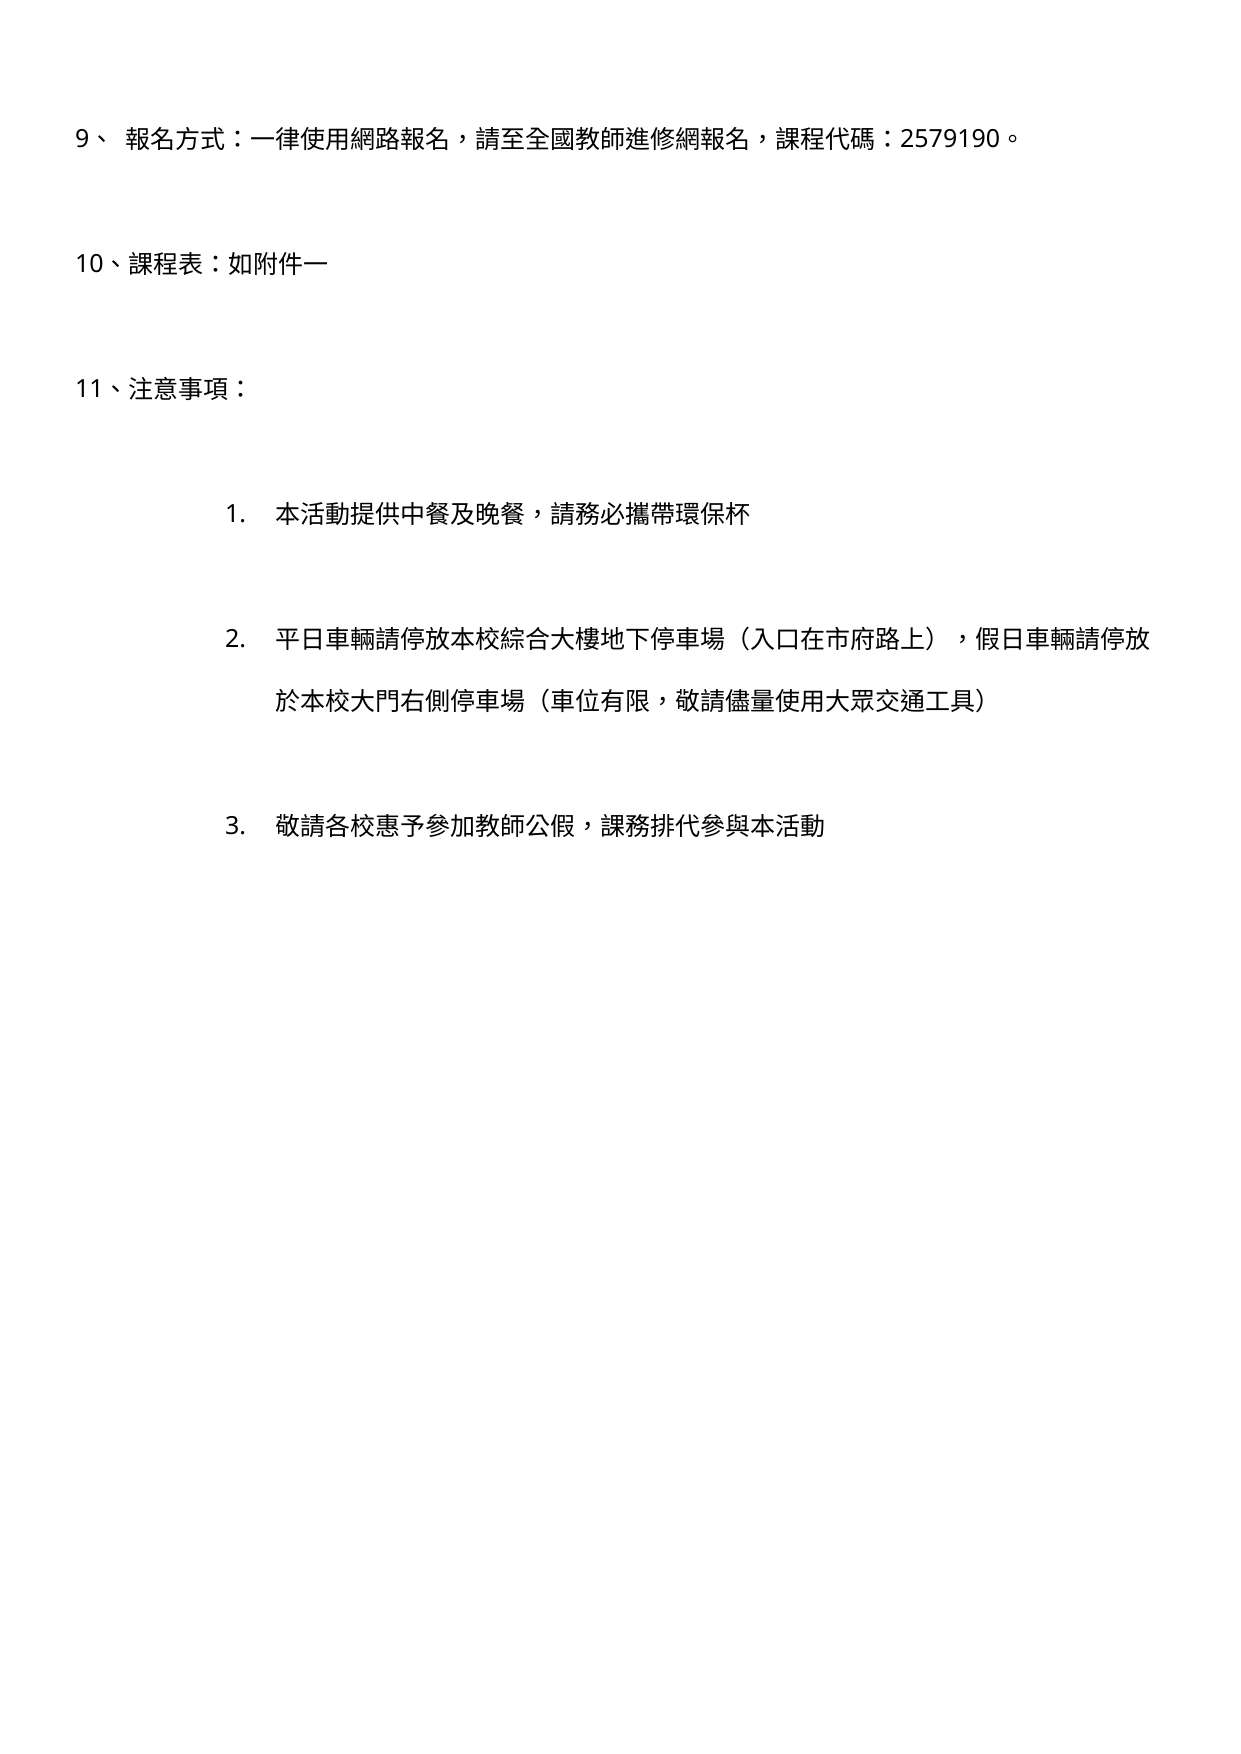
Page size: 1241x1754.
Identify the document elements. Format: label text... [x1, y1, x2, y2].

list 注意事項： [75, 346, 1165, 408]
list 本活動提供中餐及晚餐，請務必攜帶環保杯 [225, 471, 1165, 533]
list 報名方式：一律使用網路報名，請至全國教師進修網報名，課程代碼：2579190。 [75, 96, 1165, 158]
list 平日車輛請停放本校綜合大樓地下停車場（入口在市府路上），假日車輛請停放於本校大門右側停車場（車位有限，敬請儘量使用大眾交通工具） [225, 596, 1165, 721]
list 敬請各校惠予參加教師公假，課務排代參與本活動 [225, 783, 1165, 846]
list 課程表：如附件一 [75, 221, 1165, 283]
